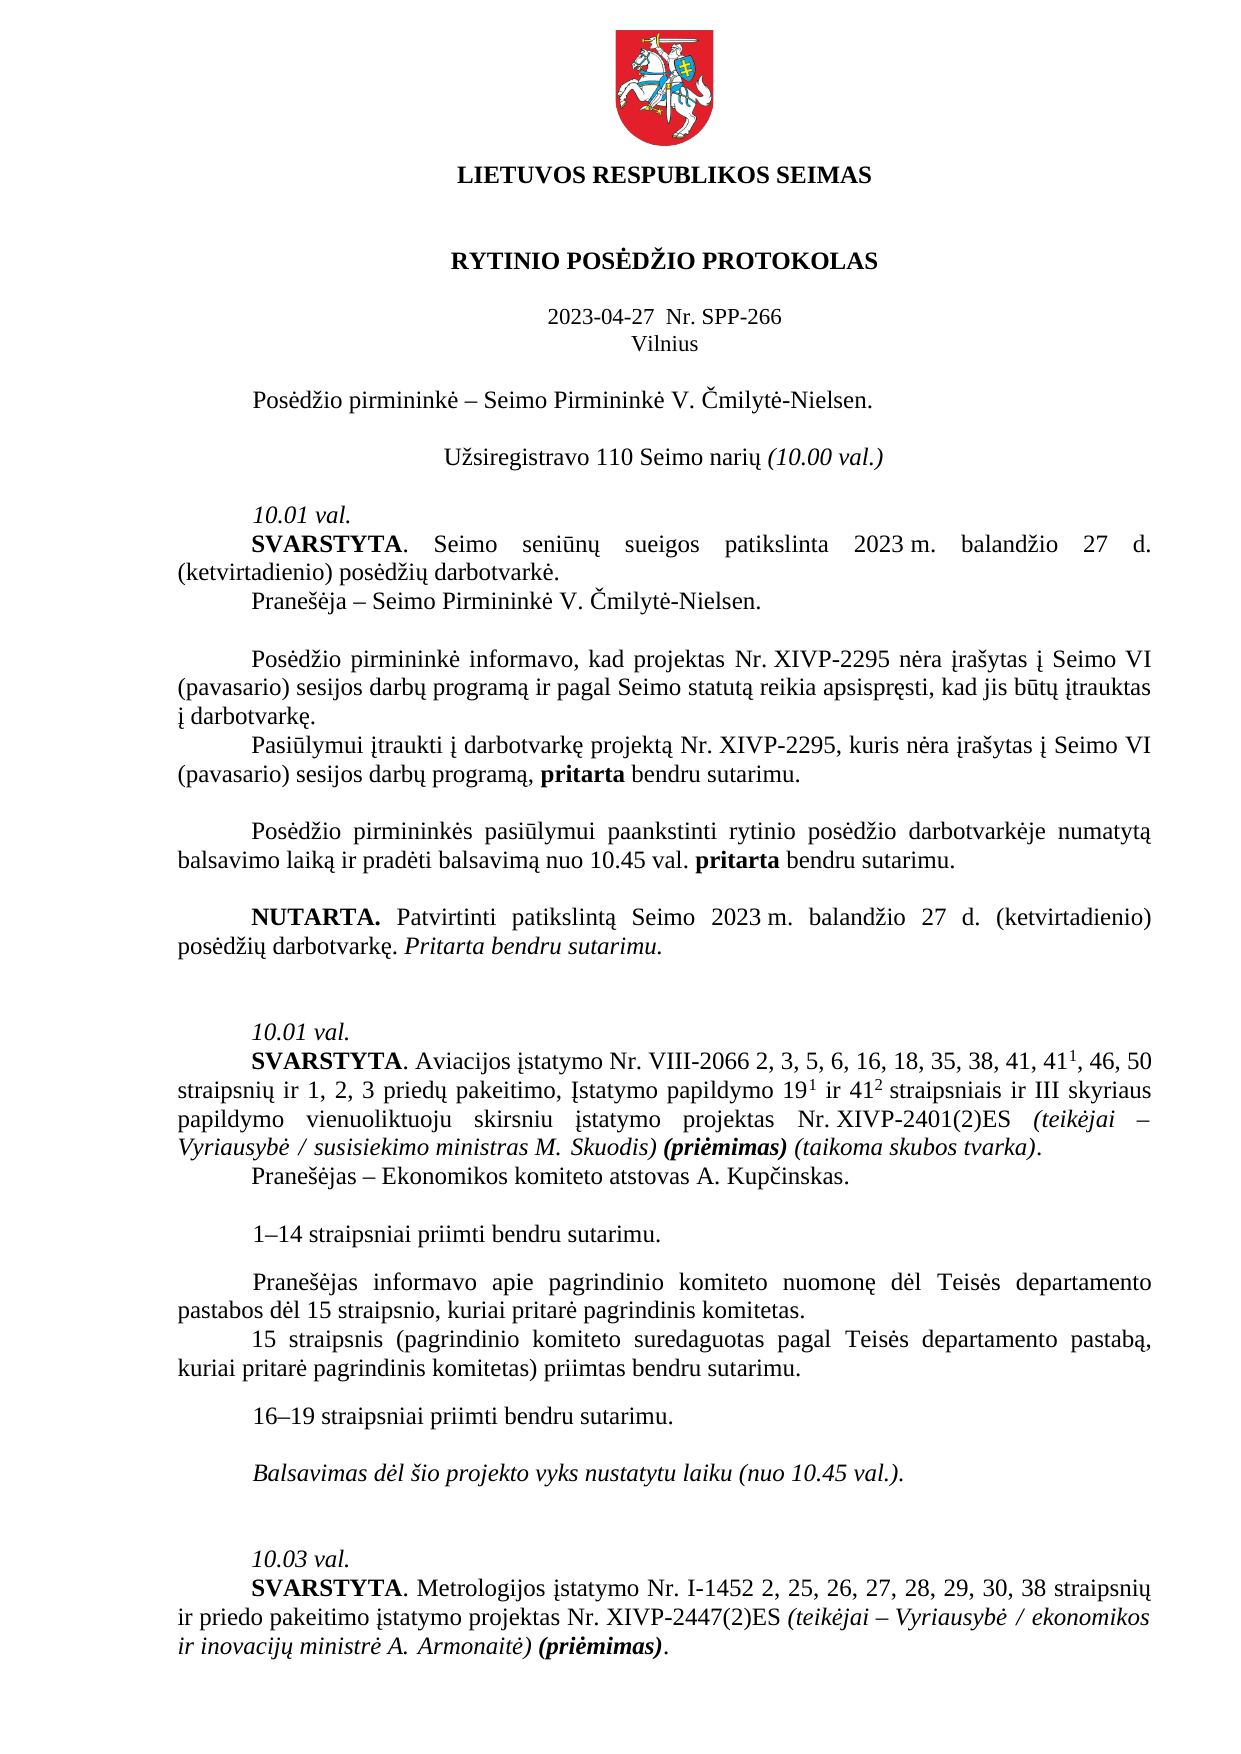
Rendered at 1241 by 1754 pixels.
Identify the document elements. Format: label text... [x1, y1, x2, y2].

text 10.01 val. [177, 1017, 1152, 1046]
text 2023-04-27 Nr. SPP-266 [177, 303, 1152, 330]
text Pranešėjas informavo apie pagrindinio komiteto nuomonę dėl Teisės departamento pastabos dėl 15 straipsnio, kuriai pritarė pagrindinis komitetas. [177, 1267, 1152, 1324]
text Posėdžio pirmininkė – Seimo Pirmininkė V. Čmilytė-Nielsen. [177, 385, 1152, 414]
text SVARSTYTA. Metrologijos įstatymo Nr. I-1452 2, 25, 26, 27, 28, 29, 30, 38 straipsnių ir priedo pakeitimo įstatymo projektas Nr. XIVP-2447(2)ES (teikėjai – Vyriausybė / ekonomikos ir inovacijų ministrė A. Armonaitė) (priėmimas). [177, 1573, 1152, 1659]
text Lietuvos Respublikos Seimas [177, 160, 1152, 188]
text Balsavimas dėl šio projekto vyks nustatytu laiku (nuo 10.45 val.). [177, 1458, 1152, 1487]
text 10.03 val. [177, 1544, 1152, 1573]
text 10.01 val. [177, 500, 1152, 529]
text NUTARTA. Patvirtinti patikslintą Seimo 2023 m. balandžio 27 d. (ketvirtadienio) posėdžių darbotvarkę. Pritarta bendru sutarimu. [177, 902, 1152, 960]
text Pranešėjas – Ekonomikos komiteto atstovas A. Kupčinskas. [177, 1161, 1152, 1190]
text Posėdžio pirmininkės pasiūlymui paankstinti rytinio posėdžio darbotvarkėje numatytą balsavimo laiką ir pradėti balsavimą nuo 10.45 val. pritarta bendru sutarimu. [177, 816, 1152, 874]
text Pranešėja – Seimo Pirmininkė V. Čmilytė-Nielsen. [177, 586, 1152, 615]
text Užsiregistravo 110 Seimo narių (10.00 val.) [177, 442, 1152, 471]
text RYTINIO POSĖDŽIO PROTOKOLAS [177, 246, 1152, 275]
text 1–14 straipsniai priimti bendru sutarimu. [177, 1219, 1152, 1247]
text Pasiūlymui įtraukti į darbotvarkę projektą Nr. XIVP-2295, kuris nėra įrašytas į Seimo VI (pavasario) sesijos darbų programą, pritarta bendru sutarimu. [177, 730, 1152, 787]
text 15 straipsnis (pagrindinio komiteto suredaguotas pagal Teisės departamento pastabą, kuriai pritarė pagrindinis komitetas) priimtas bendru sutarimu. [177, 1324, 1152, 1382]
text 16–19 straipsniai priimti bendru sutarimu. [177, 1401, 1152, 1429]
text SVARSTYTA. Seimo seniūnų sueigos patikslinta 2023 m. balandžio 27 d. (ketvirtadienio) posėdžių darbotvarkė. [177, 529, 1152, 586]
text Posėdžio pirmininkė informavo, kad projektas Nr. XIVP-2295 nėra įrašytas į Seimo VI (pavasario) sesijos darbų programą ir pagal Seimo statutą reikia apsispręsti, kad jis būtų įtrauktas į darbotvarkę. [177, 644, 1152, 730]
text SVARSTYTA. Aviacijos įstatymo Nr. VIII-2066 2, 3, 5, 6, 16, 18, 35, 38, 41, 411, 46, 50 straipsnių ir 1, 2, 3 priedų pakeitimo, Įstatymo papildymo 191 ir 412 straipsniais ir III skyriaus papildymo vienuoliktuoju skirsniu įstatymo projektas Nr. XIVP-2401(2)ES (teikėjai – Vyriausybė / susisiekimo ministras M. Skuodis) (priėmimas) (taikoma skubos tvarka). [177, 1046, 1152, 1161]
text Vilnius [177, 330, 1152, 356]
